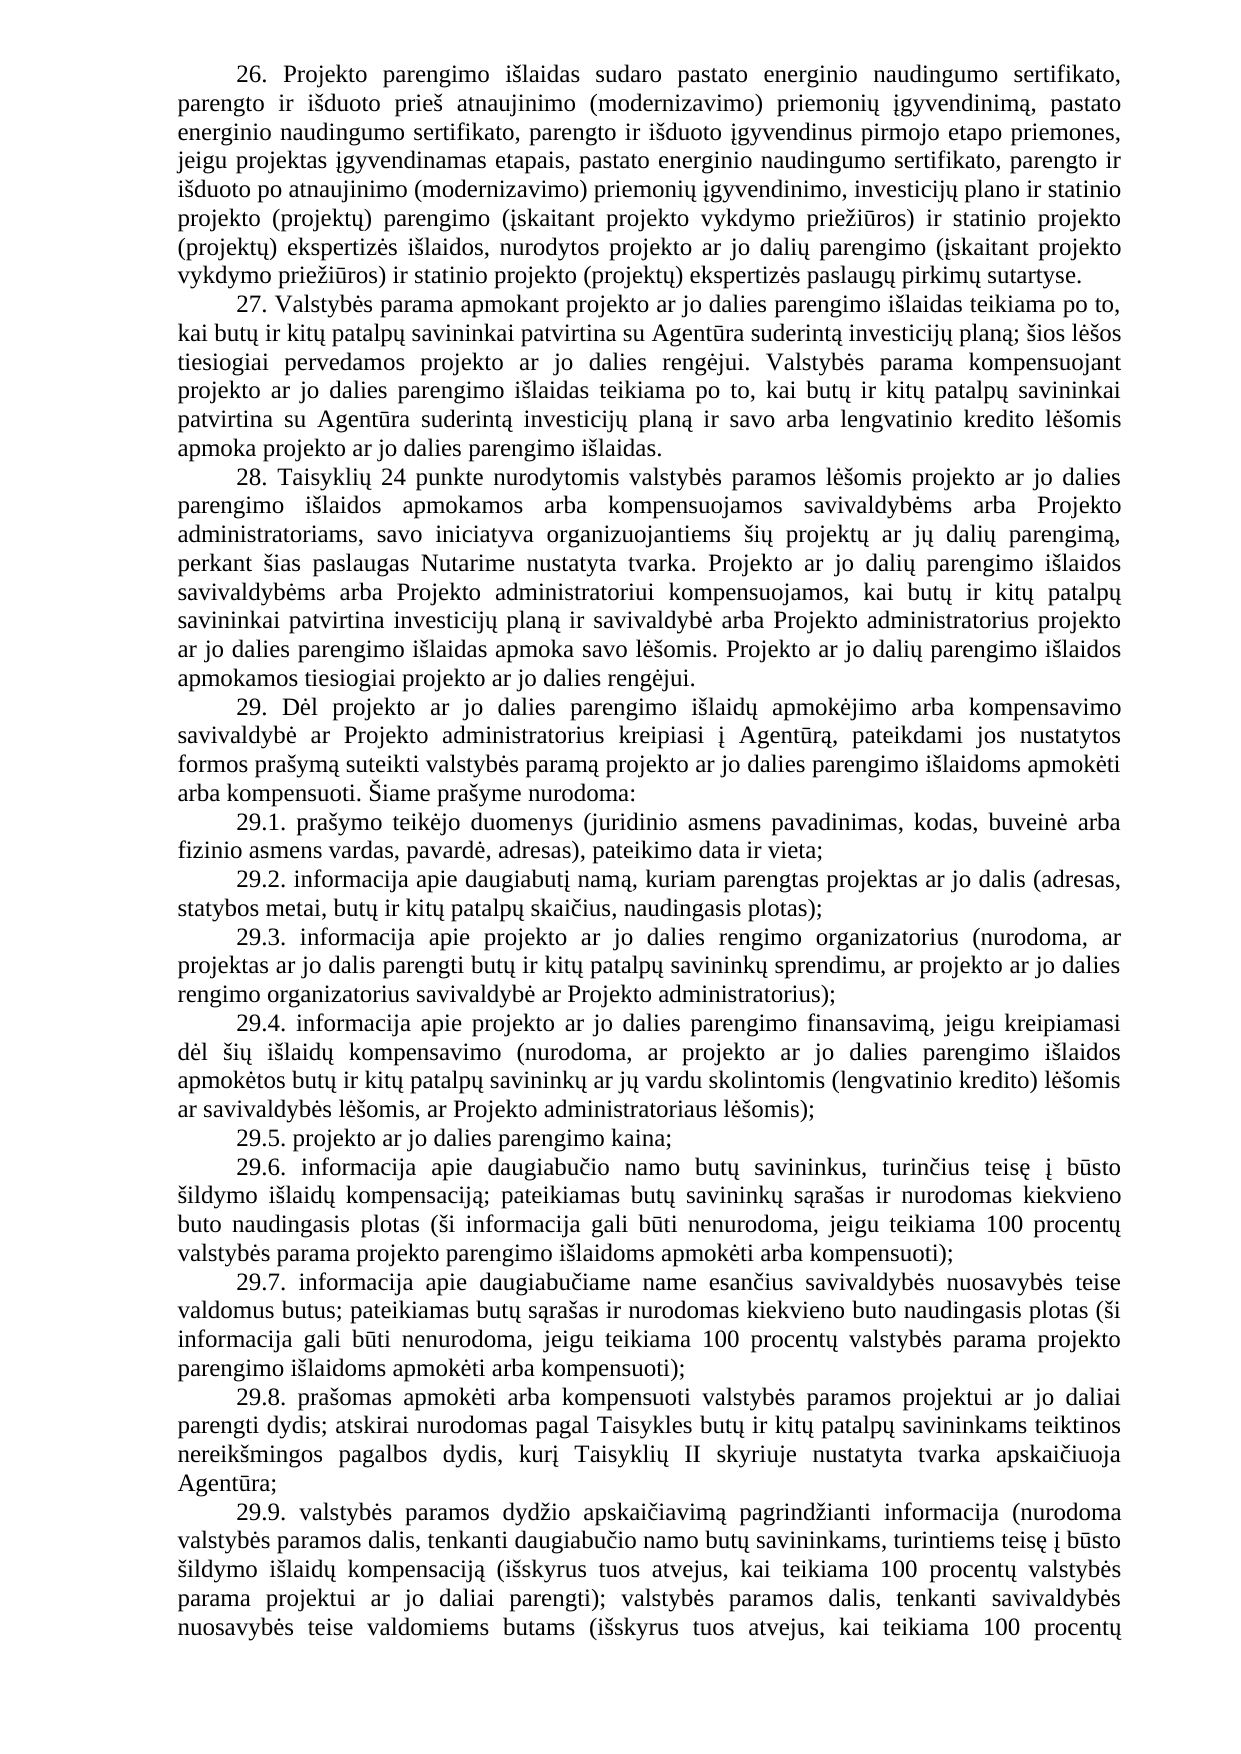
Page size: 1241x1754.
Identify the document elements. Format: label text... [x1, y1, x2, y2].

text 29. Dėl projekto ar jo dalies parengimo išlaidų apmokėjimo arba kompensavimo savivaldybė ar Projekto administratorius kreipiasi į Agentūrą, pateikdami jos nustatytos formos prašymą suteikti valstybės paramą projekto ar jo dalies parengimo išlaidoms apmokėti arba kompensuoti. Šiame prašyme nurodoma: [177, 692, 1122, 807]
text 27. Valstybės parama apmokant projekto ar jo dalies parengimo išlaidas teikiama po to, kai butų ir kitų patalpų savininkai patvirtina su Agentūra suderintą investicijų planą; šios lėšos tiesiogiai pervedamos projekto ar jo dalies rengėjui. Valstybės parama kompensuojant projekto ar jo dalies parengimo išlaidas teikiama po to, kai butų ir kitų patalpų savininkai patvirtina su Agentūra suderintą investicijų planą ir savo arba lengvatinio kredito lėšomis apmoka projekto ar jo dalies parengimo išlaidas. [177, 289, 1122, 462]
text 29.7. informacija apie daugiabučiame name esančius savivaldybės nuosavybės teise valdomus butus; pateikiamas butų sąrašas ir nurodomas kiekvieno buto naudingasis plotas (ši informacija gali būti nenurodoma, jeigu teikiama 100 procentų valstybės parama projekto parengimo išlaidoms apmokėti arba kompensuoti); [177, 1267, 1122, 1382]
text 29.2. informacija apie daugiabutį namą, kuriam parengtas projektas ar jo dalis (adresas, statybos metai, butų ir kitų patalpų skaičius, naudingasis plotas); [177, 864, 1122, 922]
text 29.5. projekto ar jo dalies parengimo kaina; [177, 1123, 1122, 1152]
text 28. Taisyklių 24 punkte nurodytomis valstybės paramos lėšomis projekto ar jo dalies parengimo išlaidos apmokamos arba kompensuojamos savivaldybėms arba Projekto administratoriams, savo iniciatyva organizuojantiems šių projektų ar jų dalių parengimą, perkant šias paslaugas Nutarime nustatyta tvarka. Projekto ar jo dalių parengimo išlaidos savivaldybėms arba Projekto administratoriui kompensuojamos, kai butų ir kitų patalpų savininkai patvirtina investicijų planą ir savivaldybė arba Projekto administratorius projekto ar jo dalies parengimo išlaidas apmoka savo lėšomis. Projekto ar jo dalių parengimo išlaidos apmokamos tiesiogiai projekto ar jo dalies rengėjui. [177, 462, 1122, 692]
text 29.8. prašomas apmokėti arba kompensuoti valstybės paramos projektui ar jo daliai parengti dydis; atskirai nurodomas pagal Taisykles butų ir kitų patalpų savininkams teiktinos nereikšmingos pagalbos dydis, kurį Taisyklių II skyriuje nustatyta tvarka apskaičiuoja Agentūra; [177, 1382, 1122, 1497]
text 29.3. informacija apie projekto ar jo dalies rengimo organizatorius (nurodoma, ar projektas ar jo dalis parengti butų ir kitų patalpų savininkų sprendimu, ar projekto ar jo dalies rengimo organizatorius savivaldybė ar Projekto administratorius); [177, 922, 1122, 1008]
text 29.6. informacija apie daugiabučio namo butų savininkus, turinčius teisę į būsto šildymo išlaidų kompensaciją; pateikiamas butų savininkų sąrašas ir nurodomas kiekvieno buto naudingasis plotas (ši informacija gali būti nenurodoma, jeigu teikiama 100 procentų valstybės parama projekto parengimo išlaidoms apmokėti arba kompensuoti); [177, 1152, 1122, 1267]
text 29.4. informacija apie projekto ar jo dalies parengimo finansavimą, jeigu kreipiamasi dėl šių išlaidų kompensavimo (nurodoma, ar projekto ar jo dalies parengimo išlaidos apmokėtos butų ir kitų patalpų savininkų ar jų vardu skolintomis (lengvatinio kredito) lėšomis ar savivaldybės lėšomis, ar Projekto administratoriaus lėšomis); [177, 1008, 1122, 1123]
text 26. Projekto parengimo išlaidas sudaro pastato energinio naudingumo sertifikato, parengto ir išduoto prieš atnaujinimo (modernizavimo) priemonių įgyvendinimą, pastato energinio naudingumo sertifikato, parengto ir išduoto įgyvendinus pirmojo etapo priemones, jeigu projektas įgyvendinamas etapais, pastato energinio naudingumo sertifikato, parengto ir išduoto po atnaujinimo (modernizavimo) priemonių įgyvendinimo, investicijų plano ir statinio projekto (projektų) parengimo (įskaitant projekto vykdymo priežiūros) ir statinio projekto (projektų) ekspertizės išlaidos, nurodytos projekto ar jo dalių parengimo (įskaitant projekto vykdymo priežiūros) ir statinio projekto (projektų) ekspertizės paslaugų pirkimų sutartyse. [177, 59, 1122, 289]
text 29.9. valstybės paramos dydžio apskaičiavimą pagrindžianti informacija (nurodoma valstybės paramos dalis, tenkanti daugiabučio namo butų savininkams, turintiems teisę į būsto šildymo išlaidų kompensaciją (išskyrus tuos atvejus, kai teikiama 100 procentų valstybės parama projektui ar jo daliai parengti); valstybės paramos dalis, tenkanti savivaldybės nuosavybės teise valdomiems butams (išskyrus tuos atvejus, kai teikiama 100 procentų [177, 1497, 1122, 1640]
text 29.1. prašymo teikėjo duomenys (juridinio asmens pavadinimas, kodas, buveinė arba fizinio asmens vardas, pavardė, adresas), pateikimo data ir vieta; [177, 807, 1122, 864]
